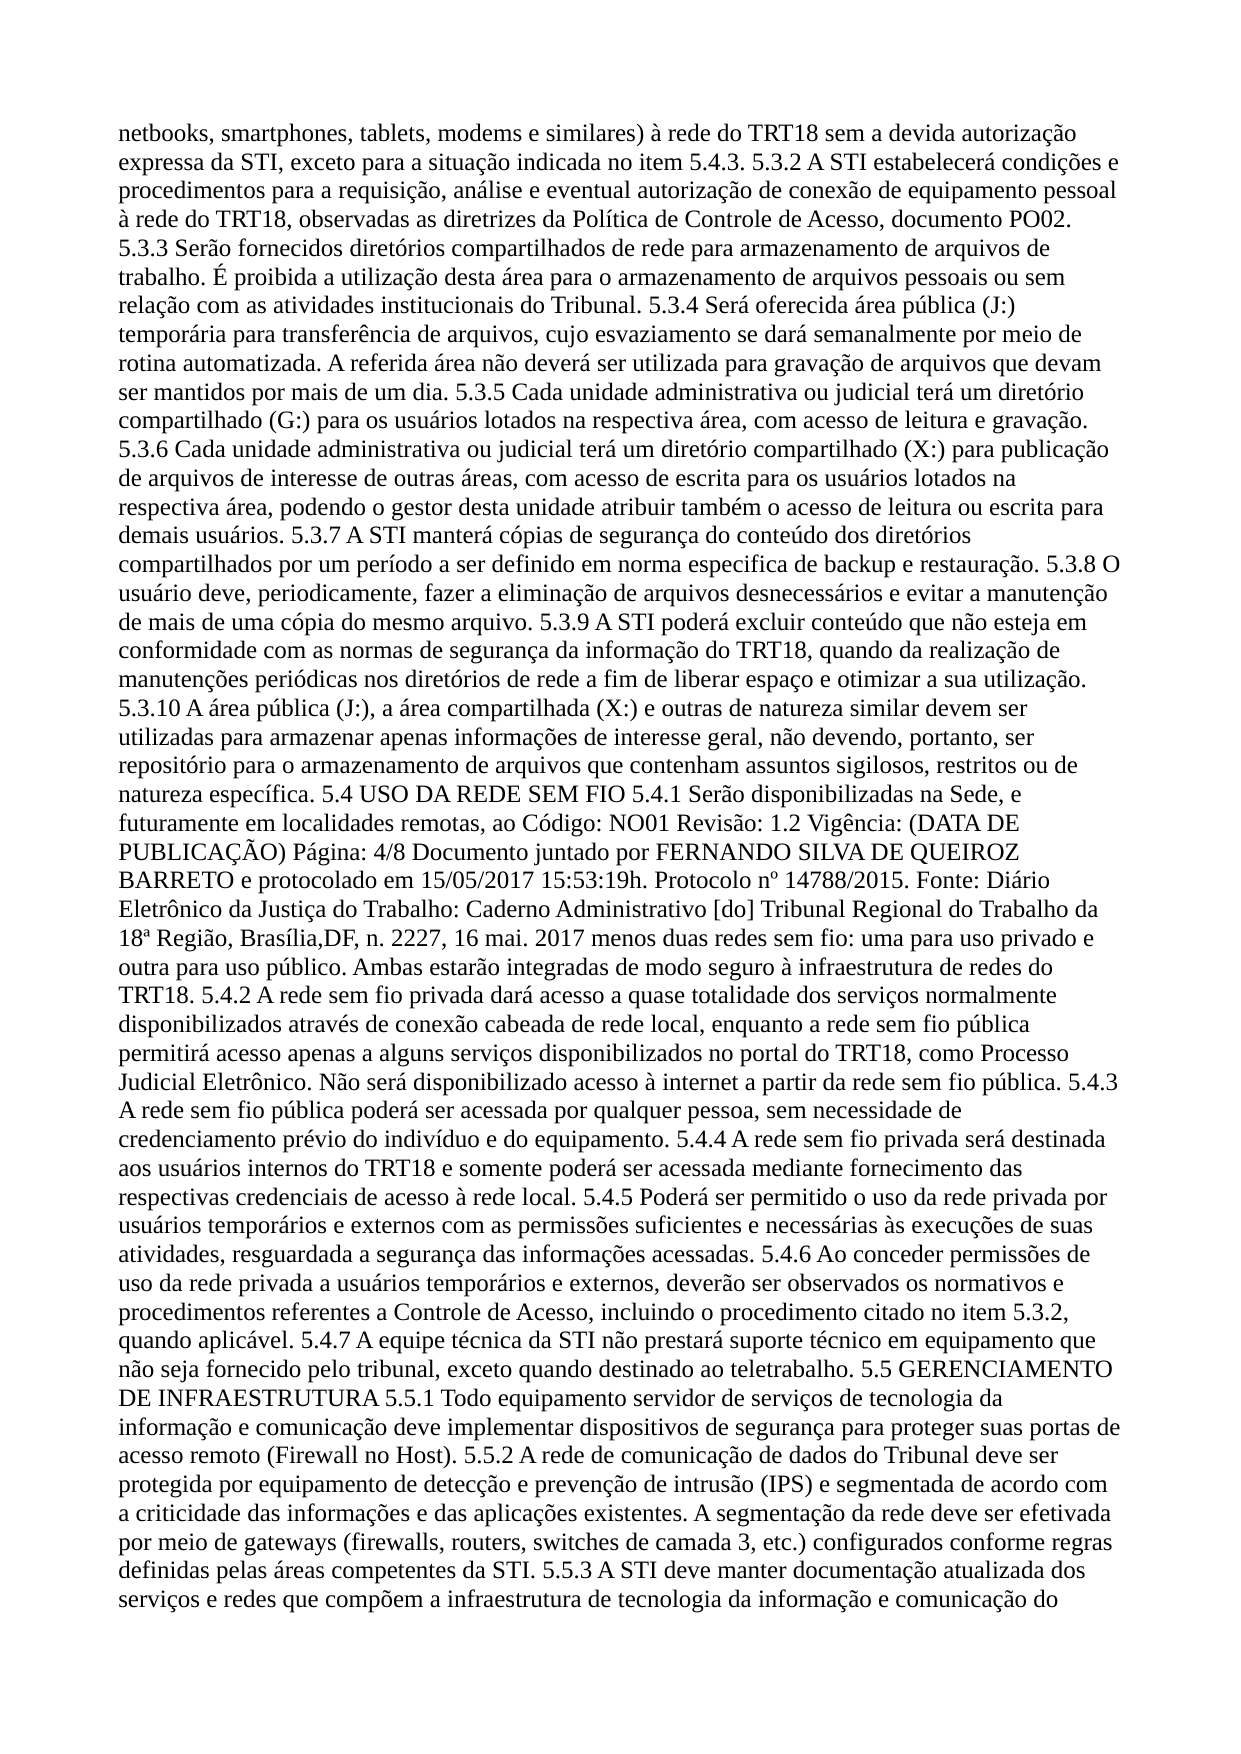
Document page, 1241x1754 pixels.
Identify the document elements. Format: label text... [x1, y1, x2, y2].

text netbooks, smartphones, tablets, modems e similares) à rede do TRT18 sem a devida autorização expressa da STI, exceto para a situação indicada no item 5.4.3. 5.3.2 A STI estabelecerá condições e procedimentos para a requisição, análise e eventual autorização de conexão de equipamento pessoal à rede do TRT18, observadas as diretrizes da Política de Controle de Acesso, documento PO02. 5.3.3 Serão fornecidos diretórios compartilhados de rede para armazenamento de arquivos de trabalho. É proibida a utilização desta área para o armazenamento de arquivos pessoais ou sem relação com as atividades institucionais do Tribunal. 5.3.4 Será oferecida área pública (J:) temporária para transferência de arquivos, cujo esvaziamento se dará semanalmente por meio de rotina automatizada. A referida área não deverá ser utilizada para gravação de arquivos que devam ser mantidos por mais de um dia. 5.3.5 Cada unidade administrativa ou judicial terá um diretório compartilhado (G:) para os usuários lotados na respectiva área, com acesso de leitura e gravação. 5.3.6 Cada unidade administrativa ou judicial terá um diretório compartilhado (X:) para publicação de arquivos de interesse de outras áreas, com acesso de escrita para os usuários lotados na respectiva área, podendo o gestor desta unidade atribuir também o acesso de leitura ou escrita para demais usuários. 5.3.7 A STI manterá cópias de segurança do conteúdo dos diretórios compartilhados por um período a ser definido em norma especifica de backup e restauração. 5.3.8 O usuário deve, periodicamente, fazer a eliminação de arquivos desnecessários e evitar a manutenção de mais de uma cópia do mesmo arquivo. 5.3.9 A STI poderá excluir conteúdo que não esteja em conformidade com as normas de segurança da informação do TRT18, quando da realização de manutenções periódicas nos diretórios de rede a fim de liberar espaço e otimizar a sua utilização. 5.3.10 A área pública (J:), a área compartilhada (X:) e outras de natureza similar devem ser utilizadas para armazenar apenas informações de interesse geral, não devendo, portanto, ser repositório para o armazenamento de arquivos que contenham assuntos sigilosos, restritos ou de natureza específica. 5.4 USO DA REDE SEM FIO 5.4.1 Serão disponibilizadas na Sede, e futuramente em localidades remotas, ao Código: NO01 Revisão: 1.2 Vigência: (DATA DE PUBLICAÇÃO) Página: 4/8 Documento juntado por FERNANDO SILVA DE QUEIROZ BARRETO e protocolado em 15/05/2017 15:53:19h. Protocolo nº 14788/2015. Fonte: Diário Eletrônico da Justiça do Trabalho: Caderno Administrativo [do] Tribunal Regional do Trabalho da 18ª Região, Brasília,DF, n. 2227, 16 mai. 2017 menos duas redes sem fio: uma para uso privado e outra para uso público. Ambas estarão integradas de modo seguro à infraestrutura de redes do TRT18. 5.4.2 A rede sem fio privada dará acesso a quase totalidade dos serviços normalmente disponibilizados através de conexão cabeada de rede local, enquanto a rede sem fio pública permitirá acesso apenas a alguns serviços disponibilizados no portal do TRT18, como Processo Judicial Eletrônico. Não será disponibilizado acesso à internet a partir da rede sem fio pública. 5.4.3 A rede sem fio pública poderá ser acessada por qualquer pessoa, sem necessidade de credenciamento prévio do indivíduo e do equipamento. 5.4.4 A rede sem fio privada será destinada aos usuários internos do TRT18 e somente poderá ser acessada mediante fornecimento das respectivas credenciais de acesso à rede local. 5.4.5 Poderá ser permitido o uso da rede privada por usuários temporários e externos com as permissões suficientes e necessárias às execuções de suas atividades, resguardada a segurança das informações acessadas. 5.4.6 Ao conceder permissões de uso da rede privada a usuários temporários e externos, deverão ser observados os normativos e procedimentos referentes a Controle de Acesso, incluindo o procedimento citado no item 5.3.2, quando aplicável. 5.4.7 A equipe técnica da STI não prestará suporte técnico em equipamento que não seja fornecido pelo tribunal, exceto quando destinado ao teletrabalho. 5.5 GERENCIAMENTO DE INFRAESTRUTURA 5.5.1 Todo equipamento servidor de serviços de tecnologia da informação e comunicação deve implementar dispositivos de segurança para proteger suas portas de acesso remoto (Firewall no Host). 5.5.2 A rede de comunicação de dados do Tribunal deve ser protegida por equipamento de detecção e prevenção de intrusão (IPS) e segmentada de acordo com a criticidade das informações e das aplicações existentes. A segmentação da rede deve ser efetivada por meio de gateways (firewalls, routers, switches de camada 3, etc.) configurados conforme regras definidas pelas áreas competentes da STI. 5.5.3 A STI deve manter documentação atualizada dos serviços e redes que compõem a infraestrutura de tecnologia da informação e comunicação do [118, 118, 1122, 1613]
